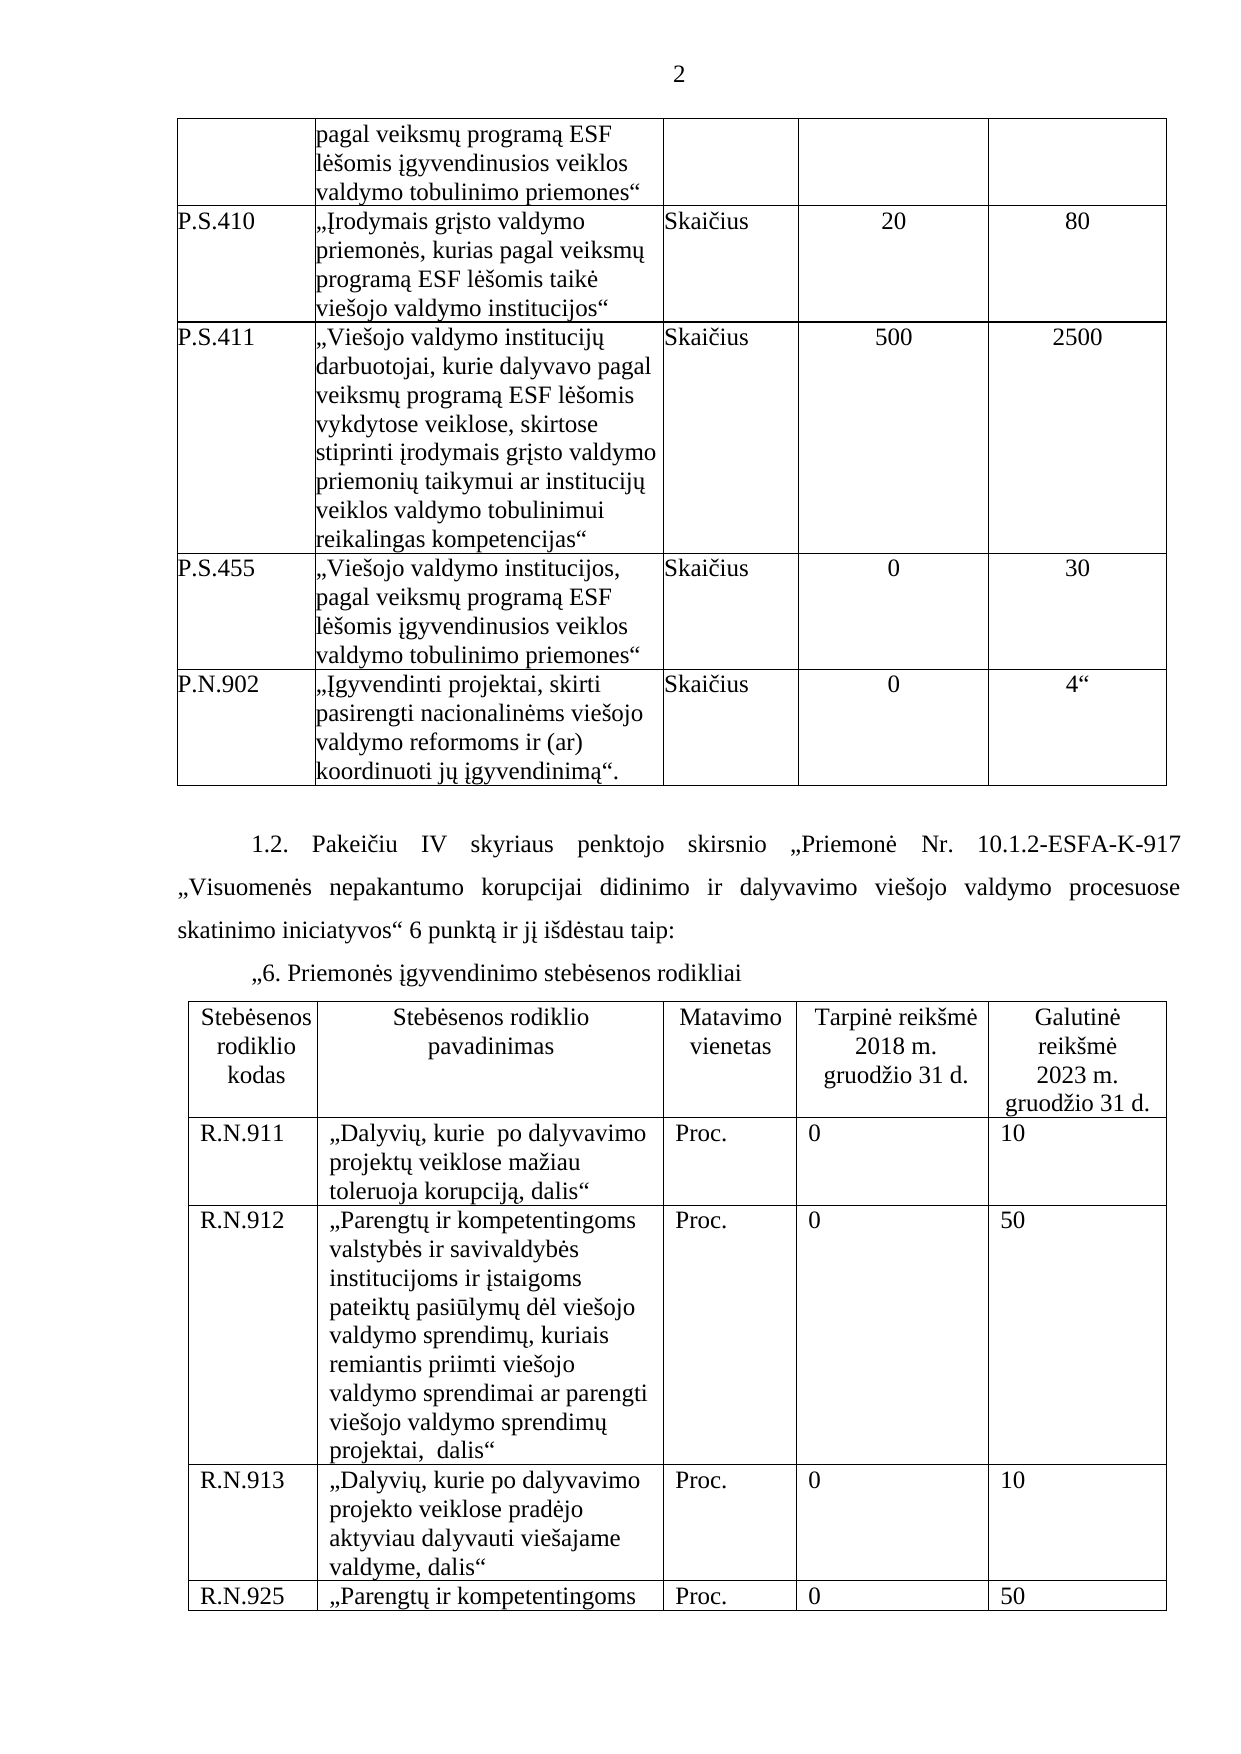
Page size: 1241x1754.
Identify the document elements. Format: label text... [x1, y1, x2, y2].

table_cell 0 [799, 554, 988, 668]
table_cell Proc. [664, 1206, 796, 1464]
table_cell 20 [799, 206, 988, 321]
table_cell „Dalyvių, kurie po dalyvavimo projekto veiklose pradėjo aktyviau dalyvauti viešajame valdyme, dalis“ [318, 1465, 663, 1580]
table_cell 30 [989, 554, 1166, 668]
table_cell 4“ [989, 670, 1166, 784]
table_cell pagal veiksmų programą ESF lėšomis įgyvendinusios veiklos valdymo tobulinimo priemones“ [316, 119, 663, 205]
table_cell 500 [799, 323, 988, 552]
table_cell R.N.912 [189, 1206, 317, 1464]
table_cell [799, 119, 988, 205]
table_cell [178, 119, 315, 205]
table_cell „Parengtų ir kompetentingoms [318, 1581, 663, 1610]
table_cell [664, 119, 798, 205]
table_cell „Įrodymais grįsto valdymo priemonės, kurias pagal veiksmų programą ESF lėšomis taikė viešojo valdymo institucijos“ [316, 206, 663, 321]
table_header Tarpinė reikšmė 2018 m. gruodžio 31 d. [797, 1002, 988, 1117]
table_cell 0 [799, 670, 988, 784]
table_cell 0 [797, 1465, 988, 1580]
table_cell Skaičius [664, 323, 798, 552]
table_cell 2500 [989, 323, 1166, 552]
table_cell „Viešojo valdymo institucijos, pagal veiksmų programą ESF lėšomis įgyvendinusios veiklos valdymo tobulinimo priemones“ [316, 554, 663, 668]
table_cell R.N.913 [189, 1465, 317, 1580]
text „6. Priemonės įgyvendinimo stebėsenos rodikliai [177, 958, 1181, 987]
table_cell Skaičius [664, 670, 798, 784]
table_cell Proc. [664, 1465, 796, 1580]
table_cell Proc. [664, 1118, 796, 1204]
table_cell 0 [797, 1118, 988, 1204]
table_cell 80 [989, 206, 1166, 321]
table_cell 10 [989, 1465, 1166, 1580]
table_cell 10 [989, 1118, 1166, 1204]
table_cell „Parengtų ir kompetentingoms valstybės ir savivaldybės institucijoms ir įstaigoms pateiktų pasiūlymų dėl viešojo valdymo sprendimų, kuriais remiantis priimti viešojo valdymo sprendimai ar parengti viešojo valdymo sprendimų projektai, dalis“ [318, 1206, 663, 1464]
table_cell „Viešojo valdymo institucijų darbuotojai, kurie dalyvavo pagal veiksmų programą ESF lėšomis vykdytose veiklose, skirtose stiprinti įrodymais grįsto valdymo priemonių taikymui ar institucijų veiklos valdymo tobulinimui reikalingas kompetencijas“ [316, 323, 663, 552]
table_cell R.N.911 [189, 1118, 317, 1204]
table_cell [989, 119, 1166, 205]
text 1.2. Pakeičiu IV skyriaus penktojo skirsnio „Priemonė Nr. 10.1.2-ESFA-K-917 „Visuomenės nepakantumo korupcijai didinimo ir dalyvavimo viešojo valdymo procesuose skatinimo iniciatyvos“ 6 punktą ir jį išdėstau taip: [177, 829, 1181, 944]
table_cell 0 [797, 1206, 988, 1464]
table_header Stebėsenos rodiklio kodas [189, 1002, 317, 1117]
table_cell P.S.455 [178, 554, 315, 668]
table_cell P.S.411 [178, 323, 315, 552]
table_cell Skaičius [664, 206, 798, 321]
table_cell P.N.902 [178, 670, 315, 784]
table_cell 50 [989, 1581, 1166, 1610]
table_cell P.S.410 [178, 206, 315, 321]
table_cell Proc. [664, 1581, 796, 1610]
table_cell Skaičius [664, 554, 798, 668]
table_header Matavimo vienetas [664, 1002, 796, 1117]
table_header Galutinė reikšmė 2023 m. gruodžio 31 d. [989, 1002, 1166, 1117]
table_cell 50 [989, 1206, 1166, 1464]
table_cell R.N.925 [189, 1581, 317, 1610]
table_cell „Dalyvių, kurie po dalyvavimo projektų veiklose mažiau toleruoja korupciją, dalis“ [318, 1118, 663, 1204]
table_cell „Įgyvendinti projektai, skirti pasirengti nacionalinėms viešojo valdymo reformoms ir (ar) koordinuoti jų įgyvendinimą“. [316, 670, 663, 784]
table_cell 0 [797, 1581, 988, 1610]
table_header Stebėsenos rodiklio pavadinimas [318, 1002, 663, 1117]
